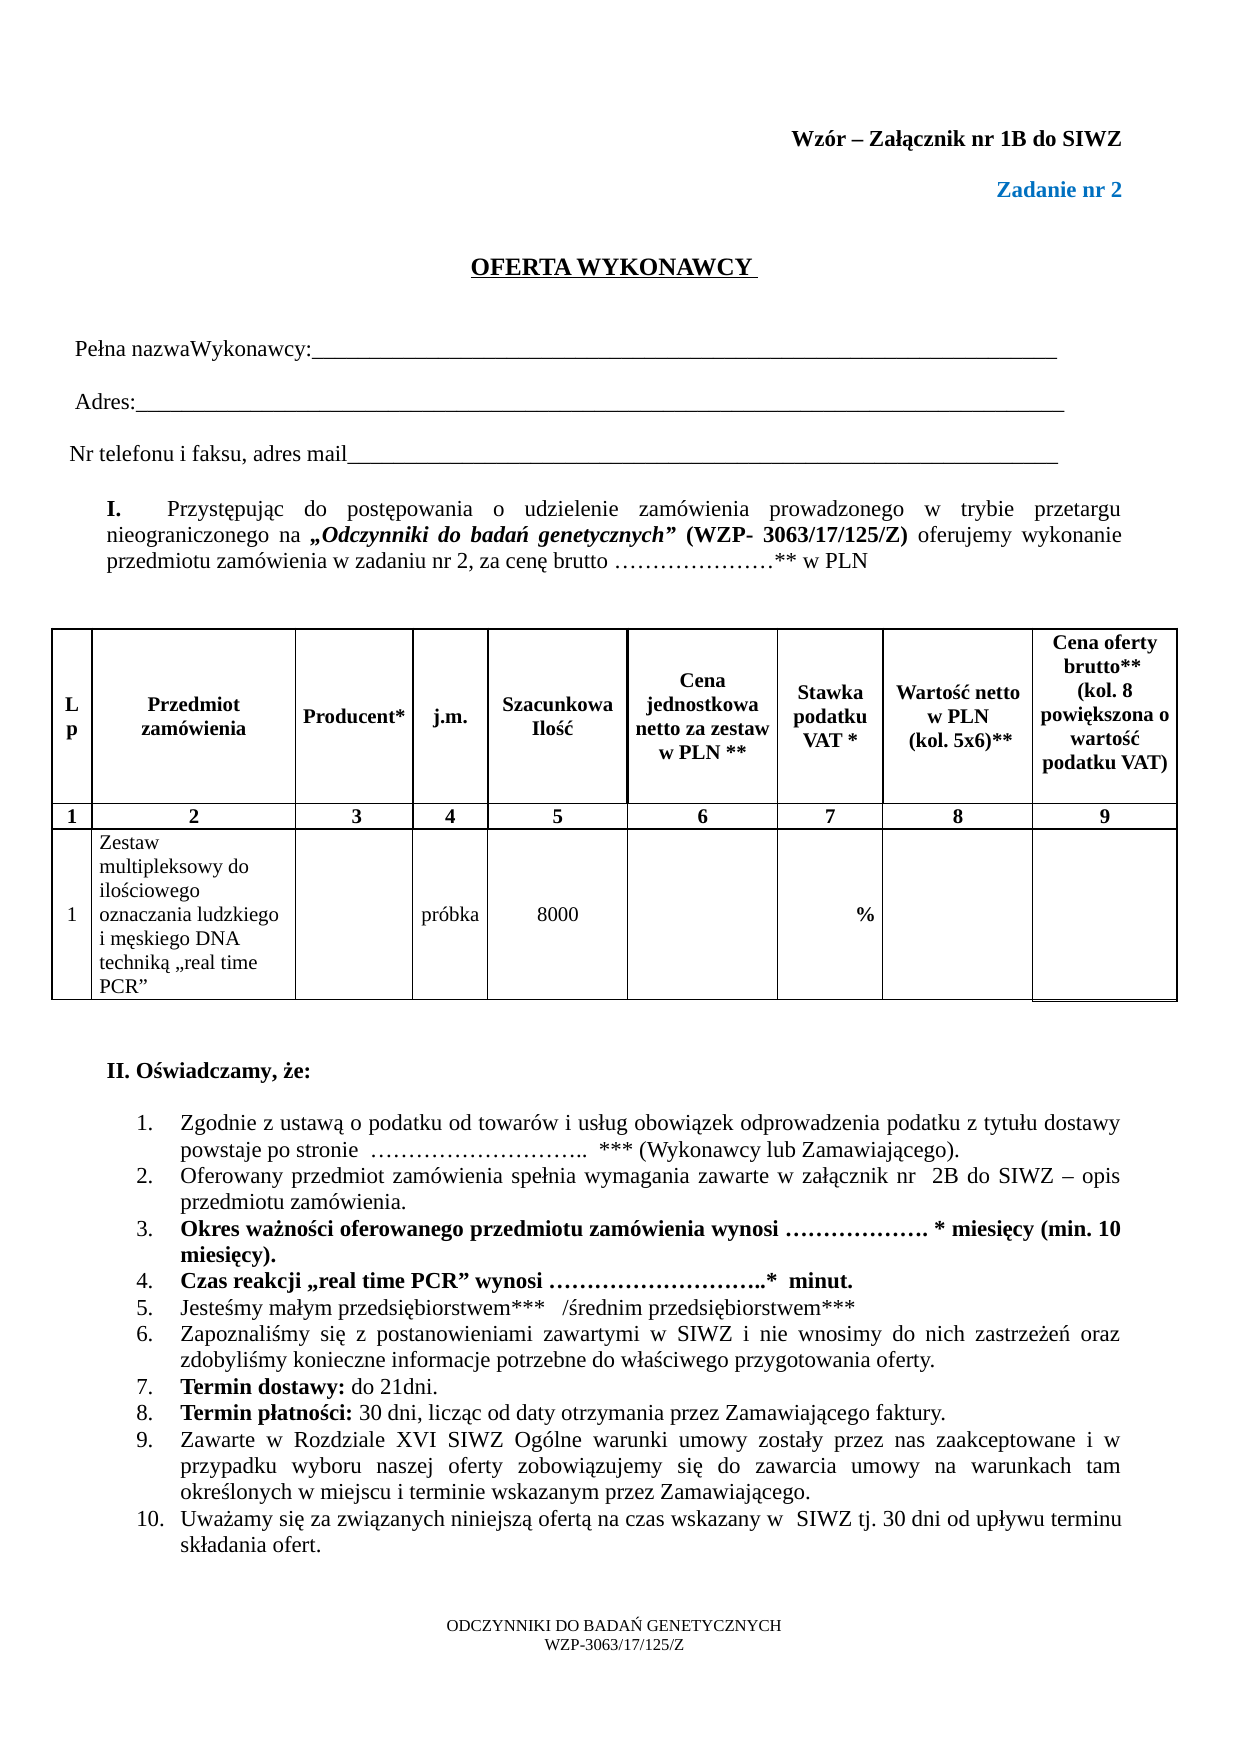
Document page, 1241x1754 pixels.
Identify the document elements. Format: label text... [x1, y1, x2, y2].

table_cell 5 [489, 804, 627, 828]
table_cell 6 [628, 804, 777, 828]
list Jesteśmy małym przedsiębiorstwem*** /średnim przedsiębiorstwem*** [136, 1294, 1122, 1320]
text I. . Przystępując do postępowania o udzielenie zamówienia prowadzonego w trybie przetargu nieograniczonego na „Odczynniki do badań genetycznych” (WZP- 3063/17/125/Z) oferujemy wykonanie przedmiotu zamówienia w zadaniu nr 2, za cenę brutto …………………** w PLN [106, 495, 1122, 574]
list Oferowany przedmiot zamówienia spełnia wymagania zawarte w załącznik nr 2B do SIWZ – opis przedmiotu zamówienia. [136, 1162, 1122, 1215]
table_cell 7 [778, 804, 882, 828]
table_header Cena jednostkowa netto za zestaw w PLN ** [629, 630, 777, 803]
list Okres ważności oferowanego przedmiotu zamówienia wynosi ………………. * miesięcy (min. 10 miesięcy). [136, 1215, 1122, 1267]
table_cell próbka [413, 830, 487, 998]
table_cell 1 [53, 830, 91, 998]
table_header Przedmiot zamówienia [93, 630, 295, 803]
table_cell 4 [414, 804, 487, 828]
list Termin płatności: 30 dni, licząc od daty otrzymania przez Zamawiającego faktury. [136, 1399, 1122, 1426]
text OFERTA WYKONAWCY [106, 252, 1122, 281]
table_header Wartość netto w PLN (kol. 5x6)** [884, 630, 1032, 803]
table_cell [296, 830, 412, 998]
table_cell 3 [296, 804, 412, 828]
list Zgodnie z ustawą o podatku od towarów i usług obowiązek odprowadzenia podatku z tytułu dostawy powstaje po stronie ……………………….. *** (Wykonawcy lub Zamawiającego). [136, 1109, 1122, 1162]
table_cell 8 [883, 804, 1032, 828]
table_header j.m. [414, 630, 487, 803]
list Termin dostawy: do 21dni. [136, 1373, 1122, 1399]
list Czas reakcji „real time PCR” wynosi ………………………..* minut. [136, 1267, 1122, 1294]
table_cell 9 [1033, 804, 1176, 828]
table_cell 8000 [488, 830, 627, 998]
table_header Lp [53, 630, 91, 803]
text Nr telefonu i faksu, adres mail______________________________________________________________ [69, 440, 1122, 467]
table_cell 2 [93, 804, 295, 828]
table_cell [883, 830, 1032, 998]
text Adres:_________________________________________________________________________________ [69, 388, 1122, 414]
table_cell Zestaw multipleksowy do ilościowego oznaczania ludzkiego i męskiego DNA techniką „real time PCR” [92, 830, 295, 998]
text II. Oświadczamy, że: [106, 1057, 1122, 1083]
text Zadanie nr 2 [106, 176, 1122, 202]
list Zawarte w Rozdziale XVI SIWZ Ogólne warunki umowy zostały przez nas zaakceptowane i w przypadku wyboru naszej oferty zobowiązujemy się do zawarcia umowy na warunkach tam określonych w miejscu i terminie wskazanym przez Zamawiającego. [136, 1426, 1122, 1505]
text Pełna nazwaWykonawcy:_________________________________________________________________ [69, 335, 1122, 361]
table_header Stawka podatku VAT * [778, 630, 882, 803]
table_header Cena oferty brutto** (kol. 8 powiększona o wartość podatku VAT) [1033, 630, 1176, 803]
table_cell [628, 830, 777, 998]
table_header Producent* [296, 630, 412, 803]
list Uważamy się za związanych niniejszą ofertą na czas wskazany w SIWZ tj. 30 dni od upływu terminu składania ofert. [136, 1505, 1122, 1557]
table_cell 1 [53, 804, 91, 828]
table_cell % [778, 830, 882, 998]
list Zapoznaliśmy się z postanowieniami zawartymi w SIWZ i nie wnosimy do nich zastrzeżeń oraz zdobyliśmy konieczne informacje potrzebne do właściwego przygotowania oferty. [136, 1320, 1122, 1373]
text Wzór – Załącznik nr 1B do SIWZ [106, 125, 1122, 151]
table_header Szacunkowa Ilość [489, 630, 626, 803]
table_cell [1033, 830, 1176, 998]
